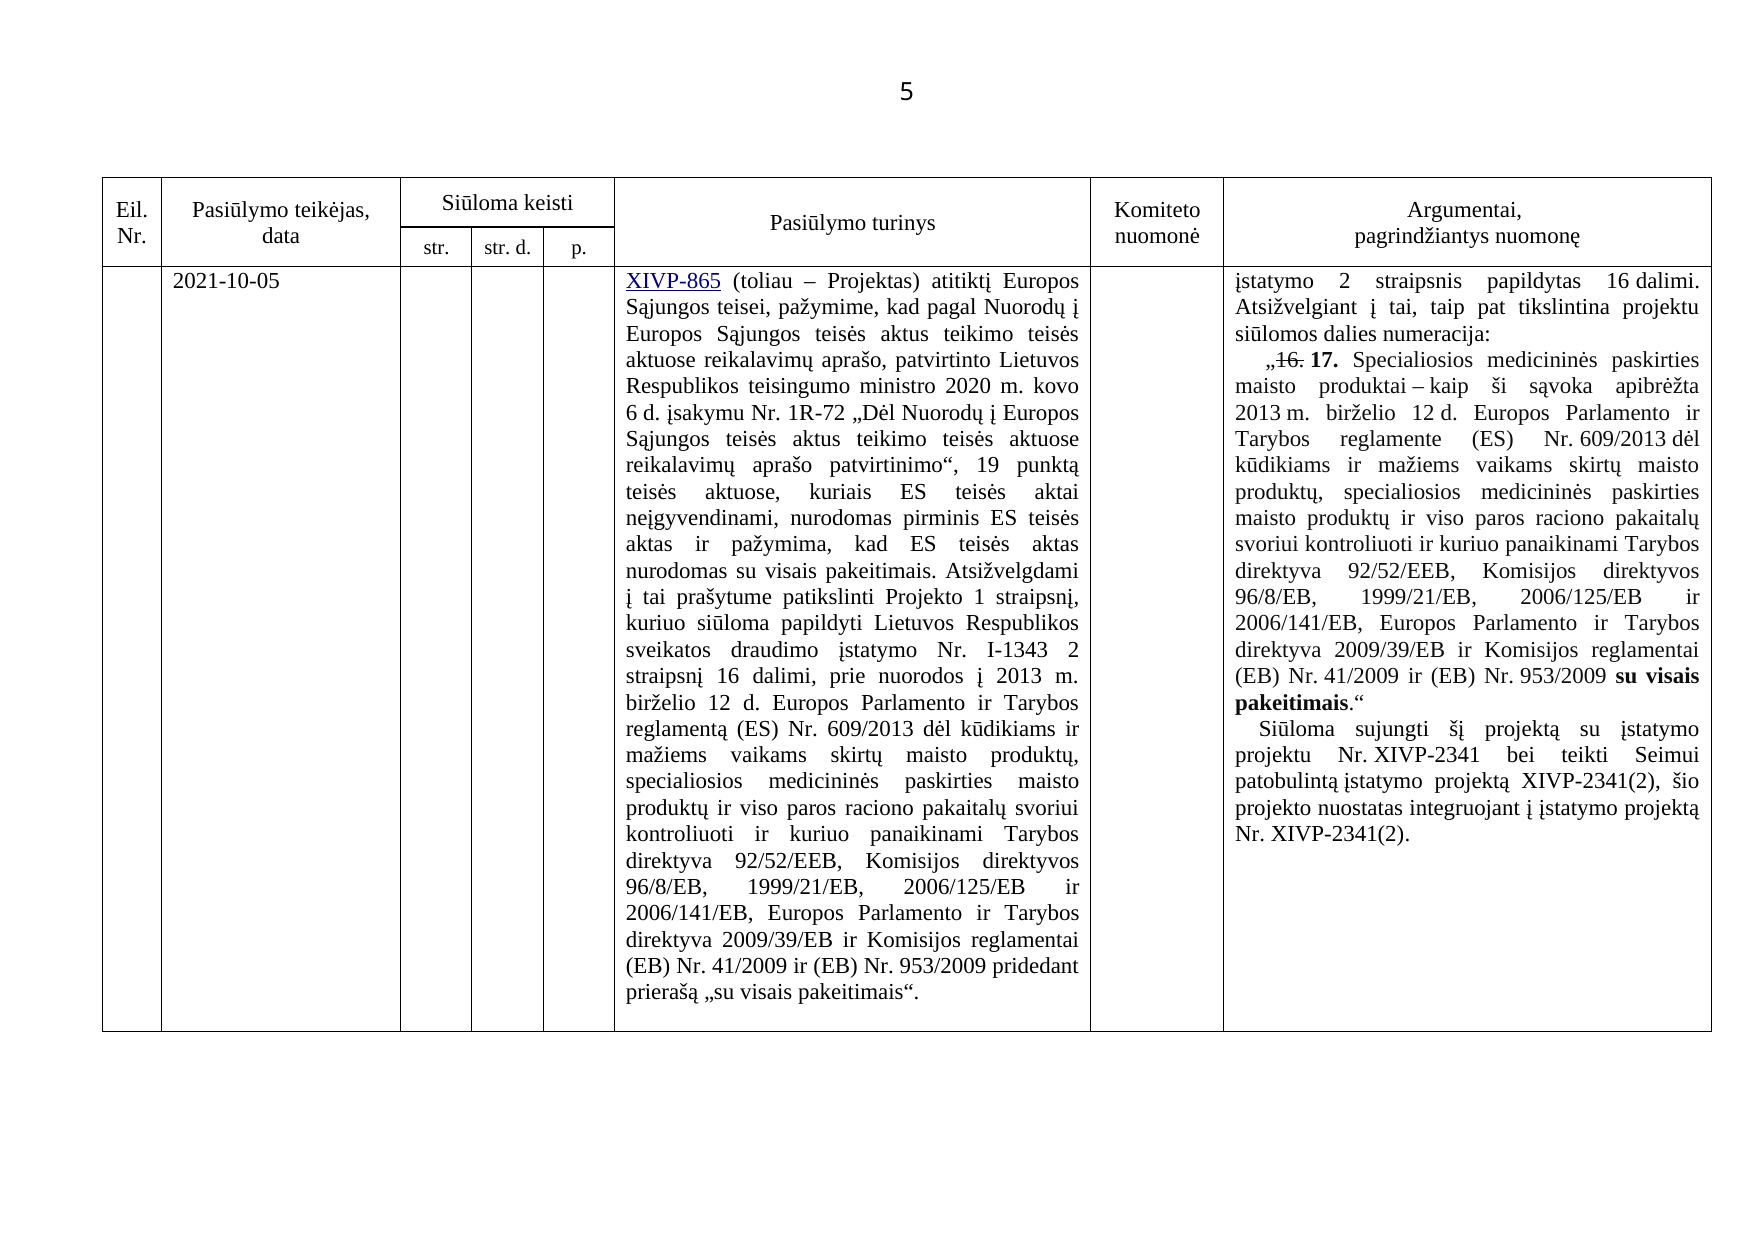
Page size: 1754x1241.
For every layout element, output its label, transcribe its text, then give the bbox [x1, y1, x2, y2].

table_cell str. [401, 228, 471, 266]
table_header Komiteto nuomonė [1091, 178, 1223, 266]
table_header Pasiūlymo teikėjas, data [162, 178, 400, 266]
table_cell p. [544, 228, 614, 266]
table_cell XIVP-865 (toliau – Projektas) atitiktį Europos Sąjungos teisei, pažymime, kad pagal Nuorodų į Europos Sąjungos teisės aktus teikimo teisės aktuose reikalavimų aprašo, patvirtinto Lietuvos Respublikos teisingumo ministro 2020 m. kovo 6 d. įsakymu Nr. 1R‑72 „Dėl Nuorodų į Europos Sąjungos teisės aktus teikimo teisės aktuose reikalavimų aprašo patvirtinimo“, 19 punktą teisės aktuose, kuriais ES teisės aktai neįgyvendinami, nurodomas pirminis ES teisės aktas ir pažymima, kad ES teisės aktas nurodomas su visais pakeitimais. Atsižvelgdami į tai prašytume patikslinti Projekto 1 straipsnį, kuriuo siūloma papildyti Lietuvos Respublikos sveikatos draudimo įstatymo Nr. I-1343 2 straipsnį 16 dalimi, prie nuorodos į 2013 m. birželio 12 d. Europos Parlamento ir Tarybos reglamentą (ES) Nr. 609/2013 dėl kūdikiams ir mažiems vaikams skirtų maisto produktų, specialiosios medicininės paskirties maisto produktų ir viso paros raciono pakaitalų svoriui kontroliuoti ir kuriuo panaikinami Tarybos direktyva 92/52/EEB, Komisijos direktyvos 96/8/EB, 1999/21/EB, 2006/125/EB ir 2006/141/EB, Europos Parlamento ir Tarybos direktyva 2009/39/EB ir Komisijos reglamentai (EB) Nr. 41/2009 ir (EB) Nr. 953/2009 pridedant prierašą „su visais pakeitimais“. [615, 267, 1090, 1031]
table_cell [401, 267, 471, 1031]
table_cell [472, 267, 543, 1031]
table_header Argumentai, pagrindžiantys nuomonę [1224, 178, 1711, 266]
table_header Pasiūlymo turinys [615, 178, 1090, 266]
table_cell [103, 267, 161, 1031]
table_cell 2021-10-05 [162, 267, 400, 1031]
table_cell [1091, 267, 1223, 1031]
table_header Siūloma keisti [401, 178, 614, 226]
table_header Eil. Nr. [103, 178, 161, 266]
table_cell [544, 267, 614, 1031]
table_cell įstatymo 2 straipsnis papildytas 16 dalimi. Atsižvelgiant į tai, taip pat tikslintina projektu siūlomos dalies numeracija: „16. 17. Specialiosios medicininės paskirties maisto produktai – kaip ši sąvoka apibrėžta 2013 m. birželio 12 d. Europos Parlamento ir Tarybos reglamente (ES) Nr. 609/2013 dėl kūdikiams ir mažiems vaikams skirtų maisto produktų, specialiosios medicininės paskirties maisto produktų ir viso paros raciono pakaitalų svoriui kontroliuoti ir kuriuo panaikinami Tarybos direktyva 92/52/EEB, Komisijos direktyvos 96/8/EB, 1999/21/EB, 2006/125/EB ir 2006/141/EB, Europos Parlamento ir Tarybos direktyva 2009/39/EB ir Komisijos reglamentai (EB) Nr. 41/2009 ir (EB) Nr. 953/2009 su visais pakeitimais.“ Siūloma sujungti šį projektą su įstatymo projektu Nr. XIVP-2341 bei teikti Seimui patobulintą įstatymo projektą XIVP-2341(2), šio projekto nuostatas integruojant į įstatymo projektą Nr. XIVP-2341(2). [1224, 267, 1711, 1031]
table_cell str. d. [472, 228, 543, 266]
